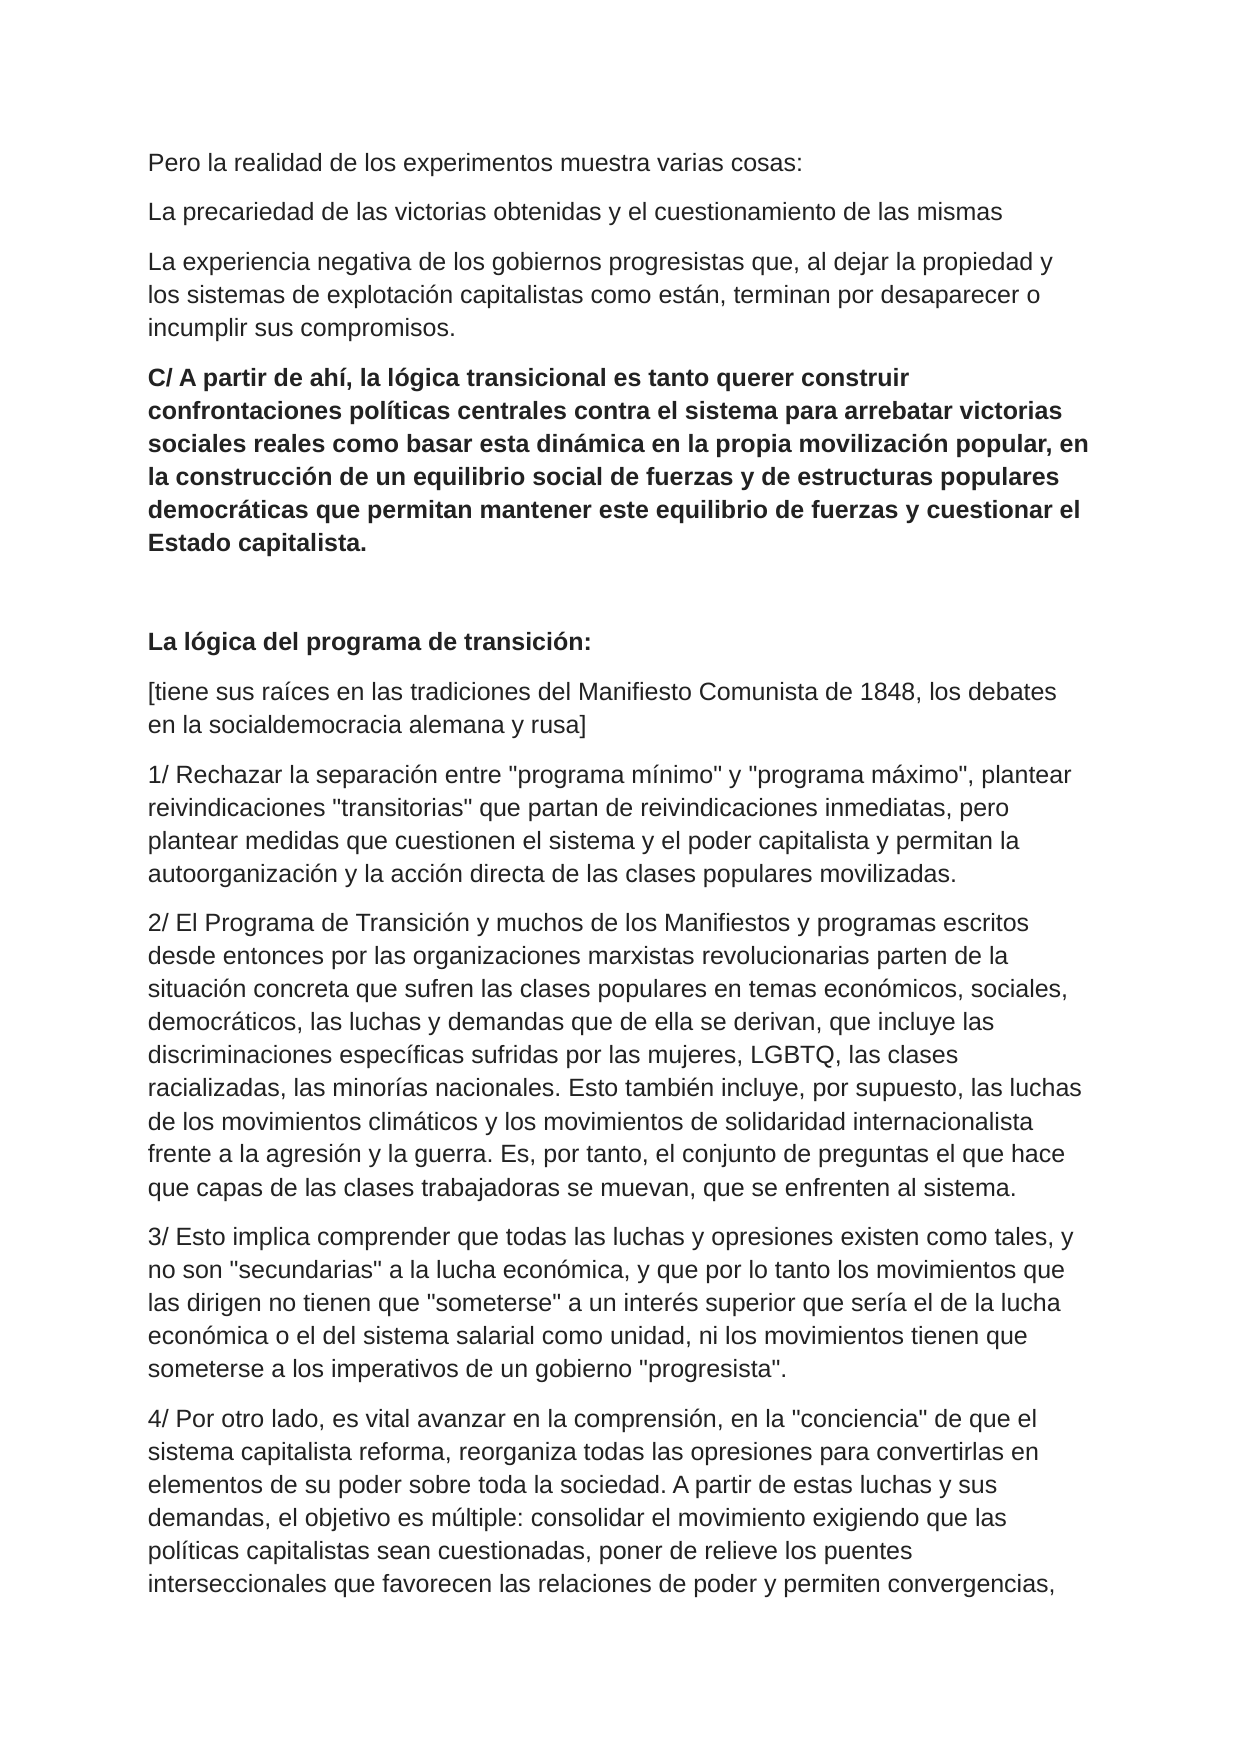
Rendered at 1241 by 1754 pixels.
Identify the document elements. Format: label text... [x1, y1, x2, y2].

text La lógica del programa de transición: [148, 627, 1093, 656]
text [tiene sus raíces en las tradiciones del Manifiesto Comunista de 1848, los debates en la socialdemocracia alemana y rusa] [148, 677, 1093, 739]
text 3/ Esto implica comprender que todas las luchas y opresiones existen como tales, y no son "secundarias" a la lucha económica, y que por lo tanto los movimientos que las dirigen no tienen que "someterse" a un interés superior que sería el de la lucha económica o el del sistema salarial como unidad, ni los movimientos tienen que someterse a los imperativos de un gobierno "progresista". [148, 1222, 1093, 1383]
text 1/ Rechazar la separación entre "programa mínimo" y "programa máximo", plantear reivindicaciones "transitorias" que partan de reivindicaciones inmediatas, pero plantear medidas que cuestionen el sistema y el poder capitalista y permitan la autoorganización y la acción directa de las clases populares movilizadas. [148, 759, 1093, 887]
text C/ A partir de ahí, la lógica transicional es tanto querer construir confrontaciones políticas centrales contra el sistema para arrebatar victorias sociales reales como basar esta dinámica en la propia movilización popular, en la construcción de un equilibrio social de fuerzas y de estructuras populares democráticas que permitan mantener este equilibrio de fuerzas y cuestionar el Estado capitalista. [148, 363, 1093, 557]
text La experiencia negativa de los gobiernos progresistas que, al dejar la propiedad y los sistemas de explotación capitalistas como están, terminan por desaparecer o incumplir sus compromisos. [148, 247, 1093, 342]
text 2/ El Programa de Transición y muchos de los Manifiestos y programas escritos desde entonces por las organizaciones marxistas revolucionarias parten de la situación concreta que sufren las clases populares en temas económicos, sociales, democráticos, las luchas y demandas que de ella se derivan, que incluye las discriminaciones específicas sufridas por las mujeres, LGBTQ, las clases racializadas, las minorías nacionales. Esto también incluye, por supuesto, las luchas de los movimientos climáticos y los movimientos de solidaridad internacionalista frente a la agresión y la guerra. Es, por tanto, el conjunto de preguntas el que hace que capas de las clases trabajadoras se muevan, que se enfrenten al sistema. [148, 908, 1093, 1201]
text La precariedad de las victorias obtenidas y el cuestionamiento de las mismas [148, 197, 1093, 226]
text 4/ Por otro lado, es vital avanzar en la comprensión, en la "conciencia" de que el sistema capitalista reforma, reorganiza todas las opresiones para convertirlas en elementos de su poder sobre toda la sociedad. A partir de estas luchas y sus demandas, el objetivo es múltiple: consolidar el movimiento exigiendo que las políticas capitalistas sean cuestionadas, poner de relieve los puentes interseccionales que favorecen las relaciones de poder y permiten convergencias, [148, 1404, 1093, 1598]
text Pero la realidad de los experimentos muestra varias cosas: [148, 148, 1093, 176]
